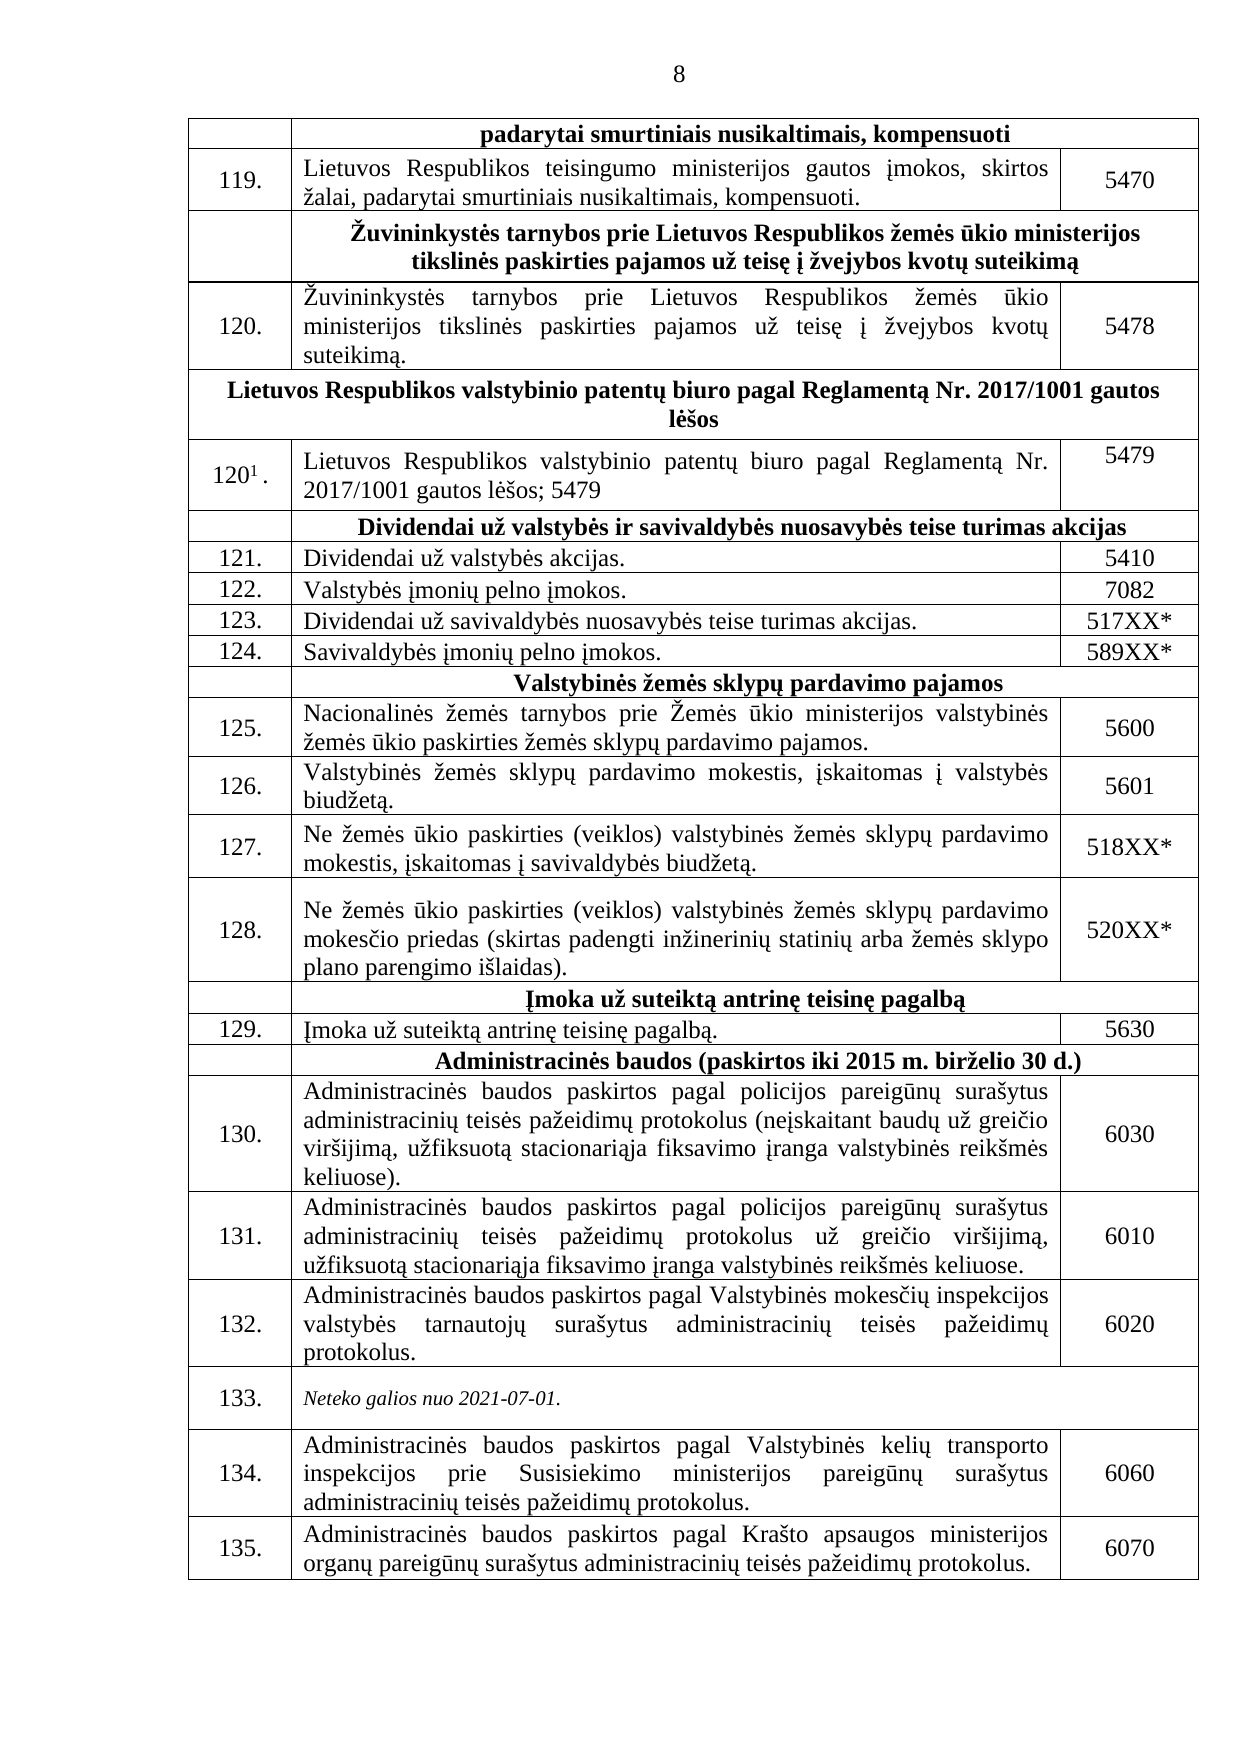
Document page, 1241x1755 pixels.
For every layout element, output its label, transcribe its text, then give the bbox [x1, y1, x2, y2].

table_cell [189, 982, 291, 1012]
table_cell Įmoka už suteiktą antrinę teisinę pagalbą. [292, 1014, 1060, 1044]
table_cell 129. [189, 1014, 291, 1044]
table_cell [189, 1045, 291, 1075]
table_cell 5600 [1061, 698, 1198, 756]
table_cell 119. [189, 149, 291, 210]
table_cell 123. [189, 605, 291, 635]
table_cell Administracinės baudos paskirtos pagal policijos pareigūnų surašytus administracinių teisės pažeidimų protokolus (neįskaitant baudų už greičio viršijimą, užfiksuotą stacionariąja fiksavimo įranga valstybinės reikšmės keliuose). [292, 1076, 1060, 1191]
table_cell Administracinės baudos paskirtos pagal Valstybinės mokesčių inspekcijos valstybės tarnautojų surašytus administracinių teisės pažeidimų protokolus. [292, 1280, 1060, 1366]
table_cell Administracinės baudos paskirtos pagal Krašto apsaugos ministerijos organų pareigūnų surašytus administracinių teisės pažeidimų protokolus. [292, 1517, 1060, 1578]
table_cell 1201 . [189, 440, 291, 510]
table_cell Administracinės baudos paskirtos pagal policijos pareigūnų surašytus administracinių teisės pažeidimų protokolus už greičio viršijimą, užfiksuotą stacionariąja fiksavimo įranga valstybinės reikšmės keliuose. [292, 1192, 1060, 1279]
table_cell Savivaldybės įmonių pelno įmokos. [292, 636, 1060, 666]
table_cell 6070 [1061, 1517, 1198, 1578]
table_cell [189, 119, 291, 148]
table_cell Lietuvos Respublikos valstybinio patentų biuro pagal Reglamentą Nr. 2017/1001 gautos lėšos; 5479 [292, 440, 1060, 510]
table_cell 135. [189, 1517, 291, 1578]
table_cell 518XX* [1061, 815, 1198, 877]
table_cell 5479 [1061, 440, 1198, 510]
table_cell Valstybinės žemės sklypų pardavimo pajamos [292, 667, 1198, 697]
table_cell 589XX* [1061, 636, 1198, 666]
table_cell 5630 [1061, 1014, 1198, 1044]
table_cell 120. [189, 283, 291, 369]
table_cell 124. [189, 636, 291, 666]
table_cell 134. [189, 1430, 291, 1516]
table_cell 6030 [1061, 1076, 1198, 1191]
table_cell Valstybės įmonių pelno įmokos. [292, 573, 1060, 603]
table_cell Valstybinės žemės sklypų pardavimo mokestis, įskaitomas į valstybės biudžetą. [292, 757, 1060, 814]
table_cell 6060 [1061, 1430, 1198, 1516]
table_cell 517XX* [1061, 605, 1198, 635]
table_cell 5410 [1061, 542, 1198, 572]
table_cell Lietuvos Respublikos teisingumo ministerijos gautos įmokos, skirtos žalai, padarytai smurtiniais nusikaltimais, kompensuoti. [292, 149, 1060, 210]
table_cell 128. [189, 878, 291, 981]
table_cell Dividendai už savivaldybės nuosavybės teise turimas akcijas. [292, 605, 1060, 635]
table_cell Žuvininkystės tarnybos prie Lietuvos Respublikos žemės ūkio ministerijos tikslinės paskirties pajamos už teisę į žvejybos kvotų suteikimą [292, 211, 1198, 281]
table_cell Neteko galios nuo 2021-07-01. [292, 1367, 1198, 1429]
table_cell 121. [189, 542, 291, 572]
table_cell 520XX* [1061, 878, 1198, 981]
table_cell [189, 211, 291, 281]
table_cell 6010 [1061, 1192, 1198, 1279]
table_cell 122. [189, 573, 291, 603]
table_cell [189, 667, 291, 697]
table_cell Žuvininkystės tarnybos prie Lietuvos Respublikos žemės ūkio ministerijos tikslinės paskirties pajamos už teisę į žvejybos kvotų suteikimą. [292, 283, 1060, 369]
table_cell 130. [189, 1076, 291, 1191]
table_cell Lietuvos Respublikos valstybinio patentų biuro pagal Reglamentą Nr. 2017/1001 gautos lėšos [189, 370, 1198, 439]
table_cell padarytai smurtiniais nusikaltimais, kompensuoti [292, 119, 1198, 148]
table_cell 125. [189, 698, 291, 756]
table_cell Ne žemės ūkio paskirties (veiklos) valstybinės žemės sklypų pardavimo mokesčio priedas (skirtas padengti inžinerinių statinių arba žemės sklypo plano parengimo išlaidas). [292, 878, 1060, 981]
table_cell 126. [189, 757, 291, 814]
table_cell Dividendai už valstybės ir savivaldybės nuosavybės teise turimas akcijas [292, 511, 1198, 541]
table_cell Nacionalinės žemės tarnybos prie Žemės ūkio ministerijos valstybinės žemės ūkio paskirties žemės sklypų pardavimo pajamos. [292, 698, 1060, 756]
table_cell 5470 [1061, 149, 1198, 210]
table_cell 7082 [1061, 573, 1198, 603]
table_cell 5601 [1061, 757, 1198, 814]
table_cell Dividendai už valstybės akcijas. [292, 542, 1060, 572]
table_cell Ne žemės ūkio paskirties (veiklos) valstybinės žemės sklypų pardavimo mokestis, įskaitomas į savivaldybės biudžetą. [292, 815, 1060, 877]
table_cell 131. [189, 1192, 291, 1279]
table_cell Įmoka už suteiktą antrinę teisinę pagalbą [292, 982, 1198, 1012]
table_cell Administracinės baudos paskirtos pagal Valstybinės kelių transporto inspekcijos prie Susisiekimo ministerijos pareigūnų surašytus administracinių teisės pažeidimų protokolus. [292, 1430, 1060, 1516]
table_cell [189, 511, 291, 541]
table_cell 6020 [1061, 1280, 1198, 1366]
table_cell 132. [189, 1280, 291, 1366]
table_cell 133. [189, 1367, 291, 1429]
table_cell 127. [189, 815, 291, 877]
table_cell Administracinės baudos (paskirtos iki 2015 m. birželio 30 d.) [292, 1045, 1198, 1075]
table_cell 5478 [1061, 283, 1198, 369]
